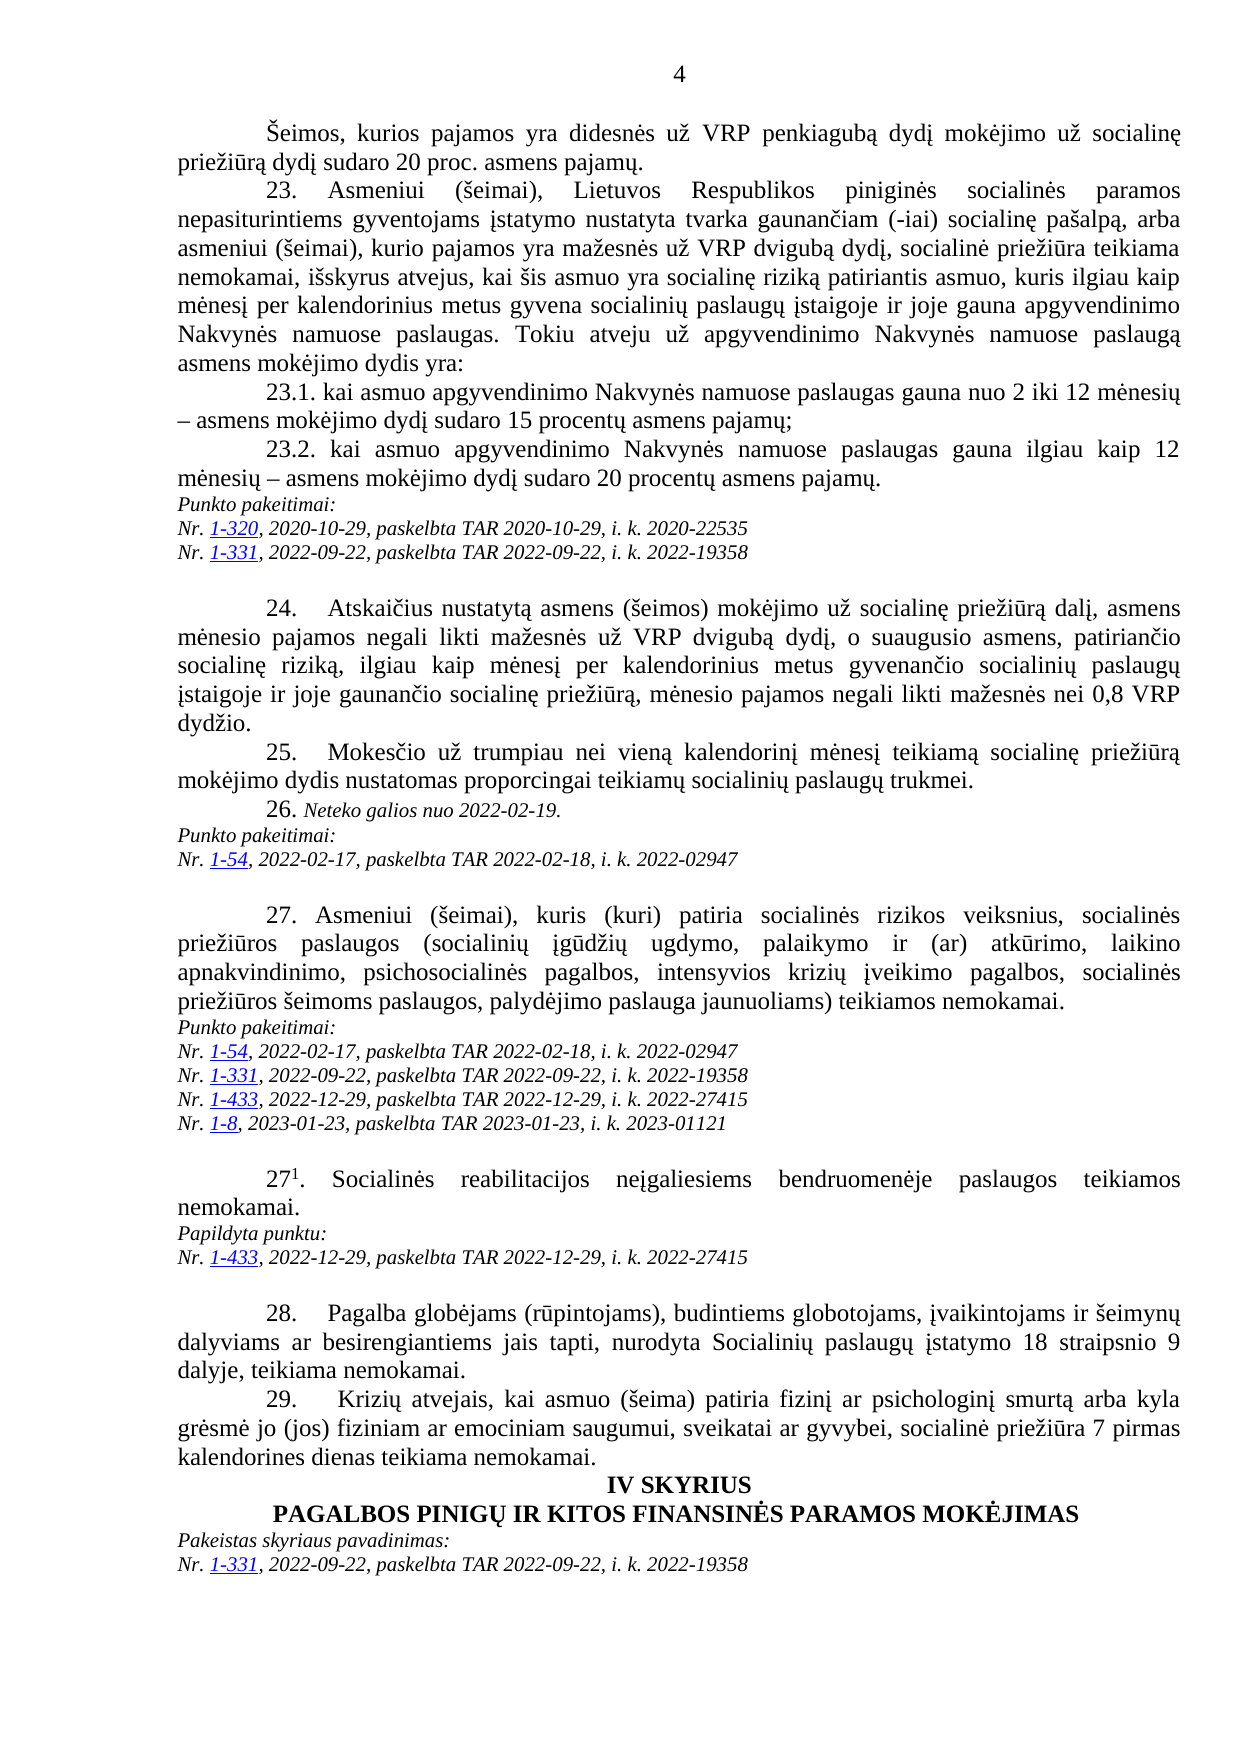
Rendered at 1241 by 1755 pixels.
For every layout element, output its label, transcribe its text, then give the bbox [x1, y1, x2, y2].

text Nr. 1-54, 2022-02-17, paskelbta TAR 2022-02-18, i. k. 2022-02947 [177, 1039, 1181, 1063]
text 23.1. kai asmuo apgyvendinimo Nakvynės namuose paslaugas gauna nuo 2 iki 12 mėnesių – asmens mokėjimo dydį sudaro 15 procentų asmens pajamų; [177, 377, 1181, 434]
text 23.2. kai asmuo apgyvendinimo Nakvynės namuose paslaugas gauna ilgiau kaip 12 mėnesių – asmens mokėjimo dydį sudaro 20 procentų asmens pajamų. [177, 434, 1181, 492]
text 25. Mokesčio už trumpiau nei vieną kalendorinį mėnesį teikiamą socialinę priežiūrą mokėjimo dydis nustatomas proporcingai teikiamų socialinių paslaugų trukmei. [177, 737, 1181, 794]
text 24. Atskaičius nustatytą asmens (šeimos) mokėjimo už socialinę priežiūrą dalį, asmens mėnesio pajamos negali likti mažesnės už VRP dvigubą dydį, o suaugusio asmens, patiriančio socialinę riziką, ilgiau kaip mėnesį per kalendorinius metus gyvenančio socialinių paslaugų įstaigoje ir joje gaunančio socialinę priežiūrą, mėnesio pajamos negali likti mažesnės nei 0,8 VRP dydžio. [177, 593, 1181, 737]
text 29. Krizių atvejais, kai asmuo (šeima) patiria fizinį ar psichologinį smurtą arba kyla grėsmė jo (jos) fiziniam ar emociniam saugumui, sveikatai ar gyvybei, socialinė priežiūra 7 pirmas kalendorines dienas teikiama nemokamai. [177, 1384, 1181, 1471]
text Nr. 1-433, 2022-12-29, paskelbta TAR 2022-12-29, i. k. 2022-27415 [177, 1245, 1181, 1269]
text Nr. 1-433, 2022-12-29, paskelbta TAR 2022-12-29, i. k. 2022-27415 [177, 1087, 1181, 1111]
text PAGALBOS PINIGŲ IR KITOS FINANSINĖS PARAMOS MOKĖJIMAS [177, 1499, 1181, 1528]
text 271. Socialinės reabilitacijos neįgaliesiems bendruomenėje paslaugos teikiamos nemokamai. [177, 1164, 1181, 1221]
text Pakeistas skyriaus pavadinimas: [177, 1528, 1181, 1552]
text Punkto pakeitimai: [177, 492, 1181, 516]
text IV SKYRIUS [177, 1471, 1181, 1499]
text 27. Asmeniui (šeimai), kuris (kuri) patiria socialinės rizikos veiksnius, socialinės priežiūros paslaugos (socialinių įgūdžių ugdymo, palaikymo ir (ar) atkūrimo, laikino apnakvindinimo, psichosocialinės pagalbos, intensyvios krizių įveikimo pagalbos, socialinės priežiūros šeimoms paslaugos, palydėjimo paslauga jaunuoliams) teikiamos nemokamai. [177, 900, 1181, 1015]
text Nr. 1-8, 2023-01-23, paskelbta TAR 2023-01-23, i. k. 2023-01121 [177, 1111, 1181, 1135]
text Šeimos, kurios pajamos yra didesnės už VRP penkiagubą dydį mokėjimo už socialinę priežiūrą dydį sudaro 20 proc. asmens pajamų. [177, 118, 1181, 176]
text Nr. 1-331, 2022-09-22, paskelbta TAR 2022-09-22, i. k. 2022-19358 [177, 540, 1181, 564]
text Nr. 1-320, 2020-10-29, paskelbta TAR 2020-10-29, i. k. 2020-22535 [177, 516, 1181, 540]
text Nr. 1-331, 2022-09-22, paskelbta TAR 2022-09-22, i. k. 2022-19358 [177, 1552, 1181, 1576]
text Punkto pakeitimai: [177, 1015, 1181, 1039]
text Punkto pakeitimai: [177, 823, 1181, 847]
text Papildyta punktu: [177, 1221, 1181, 1245]
text 28. Pagalba globėjams (rūpintojams), budintiems globotojams, įvaikintojams ir šeimynų dalyviams ar besirengiantiems jais tapti, nurodyta Socialinių paslaugų įstatymo 18 straipsnio 9 dalyje, teikiama nemokamai. [177, 1298, 1181, 1384]
text 23. Asmeniui (šeimai), Lietuvos Respublikos piniginės socialinės paramos nepasiturintiems gyventojams įstatymo nustatyta tvarka gaunančiam (-iai) socialinę pašalpą, arba asmeniui (šeimai), kurio pajamos yra mažesnės už VRP dvigubą dydį, socialinė priežiūra teikiama nemokamai, išskyrus atvejus, kai šis asmuo yra socialinę riziką patiriantis asmuo, kuris ilgiau kaip mėnesį per kalendorinius metus gyvena socialinių paslaugų įstaigoje ir joje gauna apgyvendinimo Nakvynės namuose paslaugas. Tokiu atveju už apgyvendinimo Nakvynės namuose paslaugą asmens mokėjimo dydis yra: [177, 176, 1181, 377]
text 26. Neteko galios nuo 2022-02-19. [177, 794, 1181, 823]
text Nr. 1-331, 2022-09-22, paskelbta TAR 2022-09-22, i. k. 2022-19358 [177, 1063, 1181, 1087]
text Nr. 1-54, 2022-02-17, paskelbta TAR 2022-02-18, i. k. 2022-02947 [177, 847, 1181, 871]
